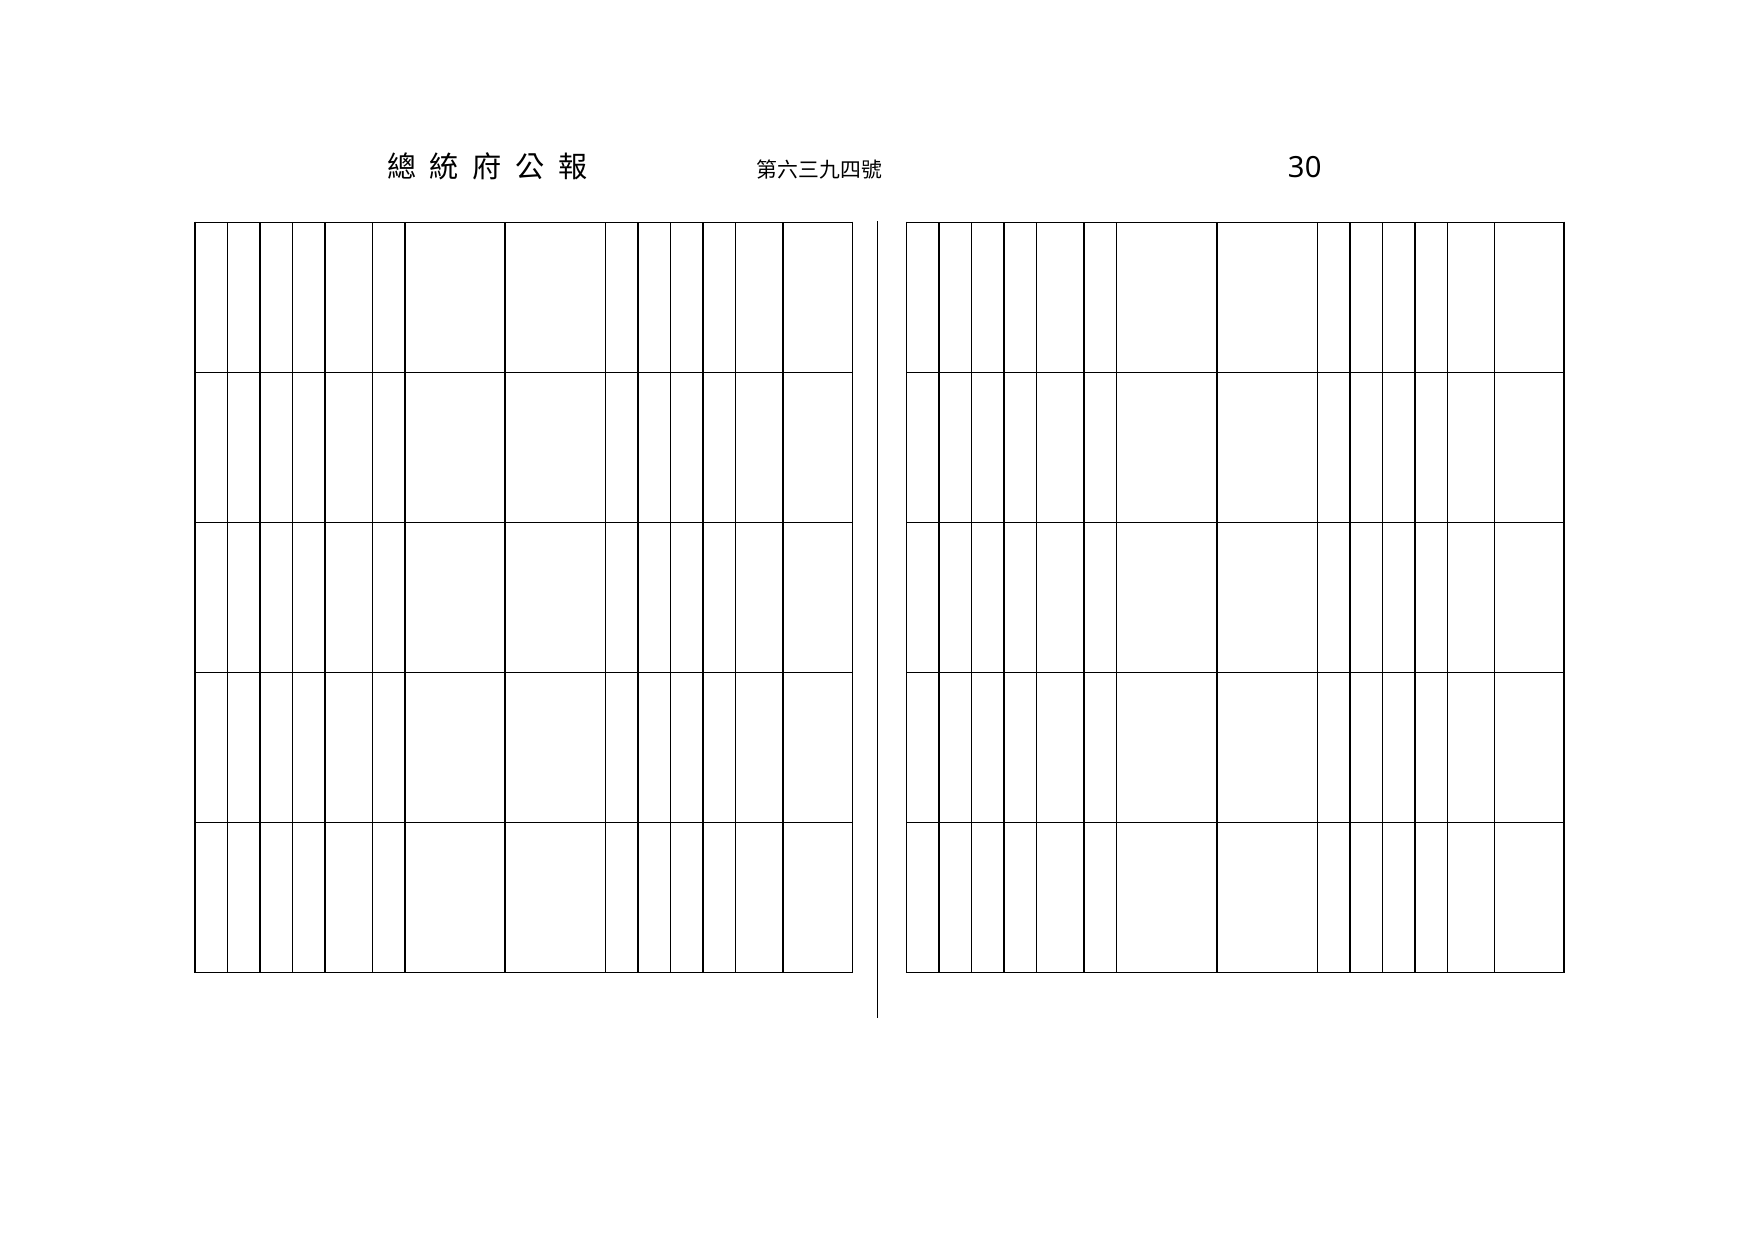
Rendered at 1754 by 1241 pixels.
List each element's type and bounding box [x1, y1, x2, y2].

table_cell [1383, 673, 1414, 822]
table_cell [1117, 523, 1216, 672]
table_cell [406, 523, 504, 672]
table_cell [704, 223, 735, 372]
table_cell [228, 823, 259, 972]
table_cell [972, 373, 1003, 522]
table_cell [293, 223, 324, 372]
table_cell [606, 673, 637, 822]
table_cell [639, 823, 670, 972]
table_cell [261, 223, 292, 372]
table_cell [784, 373, 852, 522]
table_cell [261, 673, 292, 822]
table_cell [1416, 823, 1447, 972]
table_cell [972, 823, 1003, 972]
table_cell [1005, 823, 1036, 972]
table_cell [373, 373, 404, 522]
table_cell [196, 223, 227, 372]
table_cell [196, 823, 227, 972]
table_cell [1085, 523, 1116, 672]
table_cell [1416, 673, 1447, 822]
table_cell [1037, 523, 1083, 672]
table_cell [373, 523, 404, 672]
table_cell [326, 673, 372, 822]
table_cell [261, 523, 292, 672]
table_cell [293, 823, 324, 972]
table_cell [406, 673, 504, 822]
table_cell [940, 223, 971, 372]
table_cell [1037, 673, 1083, 822]
table_cell [1218, 523, 1317, 672]
table_cell [373, 673, 404, 822]
table_cell [784, 823, 852, 972]
table_cell [972, 523, 1003, 672]
table_cell [671, 673, 702, 822]
table_cell [736, 673, 782, 822]
table_cell [293, 373, 324, 522]
table_cell [1383, 223, 1414, 372]
table_cell [506, 673, 605, 822]
table_cell [506, 373, 605, 522]
table_cell [1037, 223, 1083, 372]
table_cell [506, 523, 605, 672]
table_cell [1218, 673, 1317, 822]
table_cell [1318, 523, 1349, 672]
table_cell [1448, 823, 1494, 972]
table_cell [1448, 223, 1494, 372]
table_cell [373, 223, 404, 372]
table_cell [326, 223, 372, 372]
table_cell [326, 523, 372, 672]
table_cell [1085, 223, 1116, 372]
table_cell [1117, 673, 1216, 822]
table_cell [907, 823, 938, 972]
table_cell [1218, 373, 1317, 522]
table_cell [261, 373, 292, 522]
table_cell [228, 673, 259, 822]
table_cell [228, 523, 259, 672]
table_cell [639, 373, 670, 522]
table_cell [1495, 223, 1563, 372]
table_cell [1383, 523, 1414, 672]
table_cell [606, 523, 637, 672]
table_cell [506, 223, 605, 372]
table_cell [972, 223, 1003, 372]
table_cell [736, 373, 782, 522]
table_cell [736, 823, 782, 972]
table_cell [671, 523, 702, 672]
table_cell [671, 223, 702, 372]
table_cell [1117, 223, 1216, 372]
table_cell [736, 523, 782, 672]
table_cell [293, 673, 324, 822]
table_cell [1117, 823, 1216, 972]
table_cell [606, 223, 637, 372]
table_cell [1005, 373, 1036, 522]
table_cell [406, 373, 504, 522]
table_cell [639, 223, 670, 372]
table_cell [1318, 823, 1349, 972]
table_cell [606, 373, 637, 522]
table_cell [639, 673, 670, 822]
table_cell [907, 523, 938, 672]
table_cell [1085, 673, 1116, 822]
table_cell [907, 673, 938, 822]
table_cell [704, 673, 735, 822]
table_cell [326, 823, 372, 972]
table_cell [784, 673, 852, 822]
table_cell [406, 823, 504, 972]
table_cell [506, 823, 605, 972]
table_cell [1005, 673, 1036, 822]
table_cell [293, 523, 324, 672]
table_cell [1117, 373, 1216, 522]
table_cell [228, 373, 259, 522]
table_cell [1085, 823, 1116, 972]
table_cell [228, 223, 259, 372]
table_cell [1085, 373, 1116, 522]
table_cell [1037, 373, 1083, 522]
table_cell [1351, 673, 1382, 822]
table_cell [1351, 223, 1382, 372]
table_cell [671, 373, 702, 522]
table_cell [1495, 373, 1563, 522]
table_cell [1448, 373, 1494, 522]
table_cell [907, 373, 938, 522]
table_cell [784, 523, 852, 672]
table_cell [639, 523, 670, 672]
table_cell [940, 373, 971, 522]
table_cell [972, 673, 1003, 822]
table_cell [326, 373, 372, 522]
table_cell [736, 223, 782, 372]
table_cell [1351, 823, 1382, 972]
table_cell [1037, 823, 1083, 972]
table_cell [1218, 223, 1317, 372]
table_cell [373, 823, 404, 972]
table_cell [1416, 373, 1447, 522]
table_cell [196, 523, 227, 672]
table_cell [704, 523, 735, 672]
table_cell [1383, 823, 1414, 972]
table_cell [606, 823, 637, 972]
table_cell [1351, 373, 1382, 522]
table_cell [1495, 823, 1563, 972]
table_cell [704, 373, 735, 522]
table_cell [1218, 823, 1317, 972]
table_cell [196, 373, 227, 522]
table_cell [940, 823, 971, 972]
table_cell [704, 823, 735, 972]
table_cell [940, 673, 971, 822]
table_cell [1495, 523, 1563, 672]
table_cell [1495, 673, 1563, 822]
table_cell [1005, 223, 1036, 372]
table_cell [1448, 673, 1494, 822]
table_cell [1448, 523, 1494, 672]
table_cell [1416, 223, 1447, 372]
table_cell [1383, 373, 1414, 522]
table_cell [1351, 523, 1382, 672]
table_cell [784, 223, 852, 372]
table_cell [1005, 523, 1036, 672]
table_cell [1318, 223, 1349, 372]
table_cell [907, 223, 938, 372]
table_cell [1416, 523, 1447, 672]
table_cell [1318, 673, 1349, 822]
table_cell [940, 523, 971, 672]
table_cell [1318, 373, 1349, 522]
table_cell [196, 673, 227, 822]
table_cell [406, 223, 504, 372]
table_cell [261, 823, 292, 972]
table_cell [671, 823, 702, 972]
